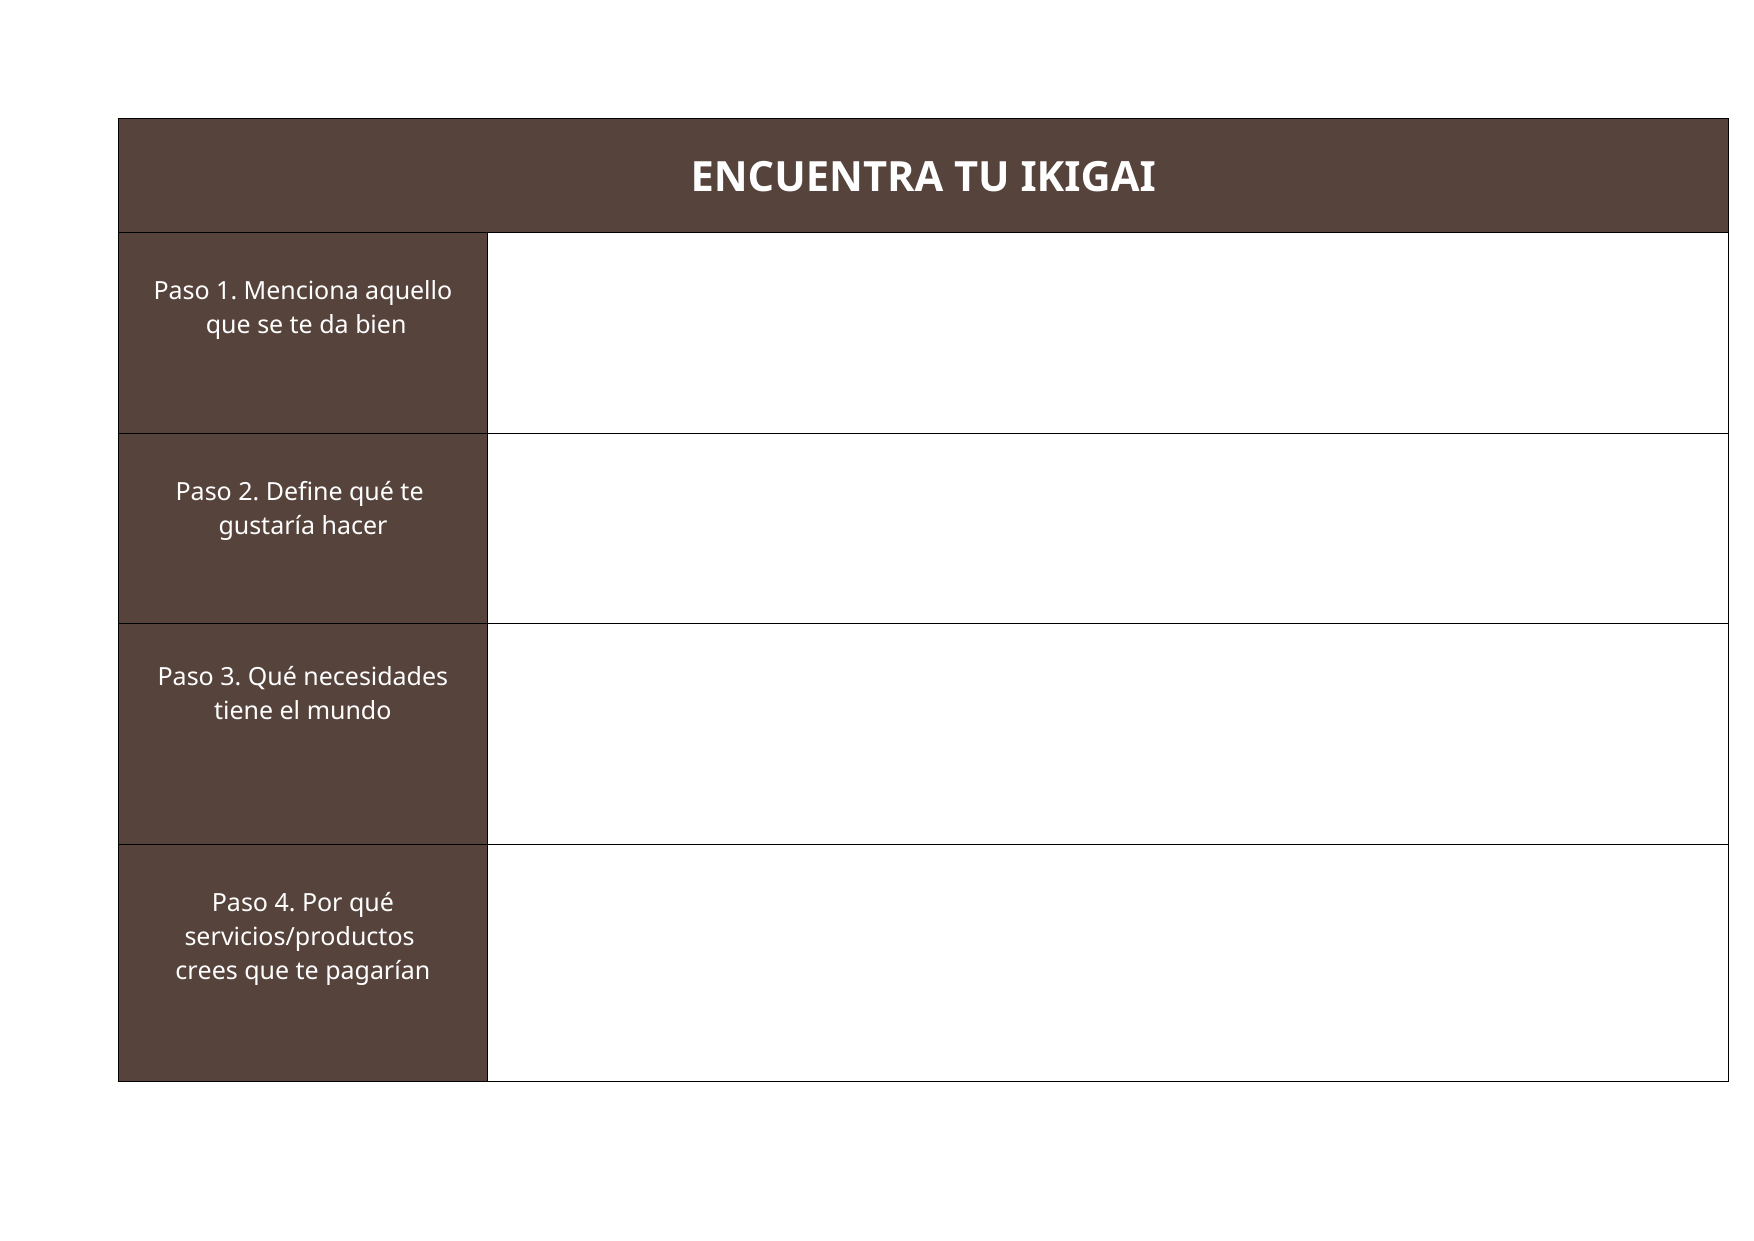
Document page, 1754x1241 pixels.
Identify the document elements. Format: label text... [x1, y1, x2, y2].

table_header ENCUENTRA TU IKIGAI [119, 119, 1728, 232]
table_cell Paso 1. Menciona aquello que se te da bien [119, 233, 487, 433]
table_cell Paso 2. Define qué te gustaría hacer [119, 434, 487, 623]
table_cell [488, 845, 1728, 1081]
table_cell [488, 624, 1728, 844]
table_cell Paso 3. Qué necesidades tiene el mundo [119, 624, 487, 844]
table_cell Paso 4. Por qué servicios/productos crees que te pagarían [119, 845, 487, 1081]
table_cell [488, 233, 1728, 433]
table_cell [488, 434, 1728, 623]
